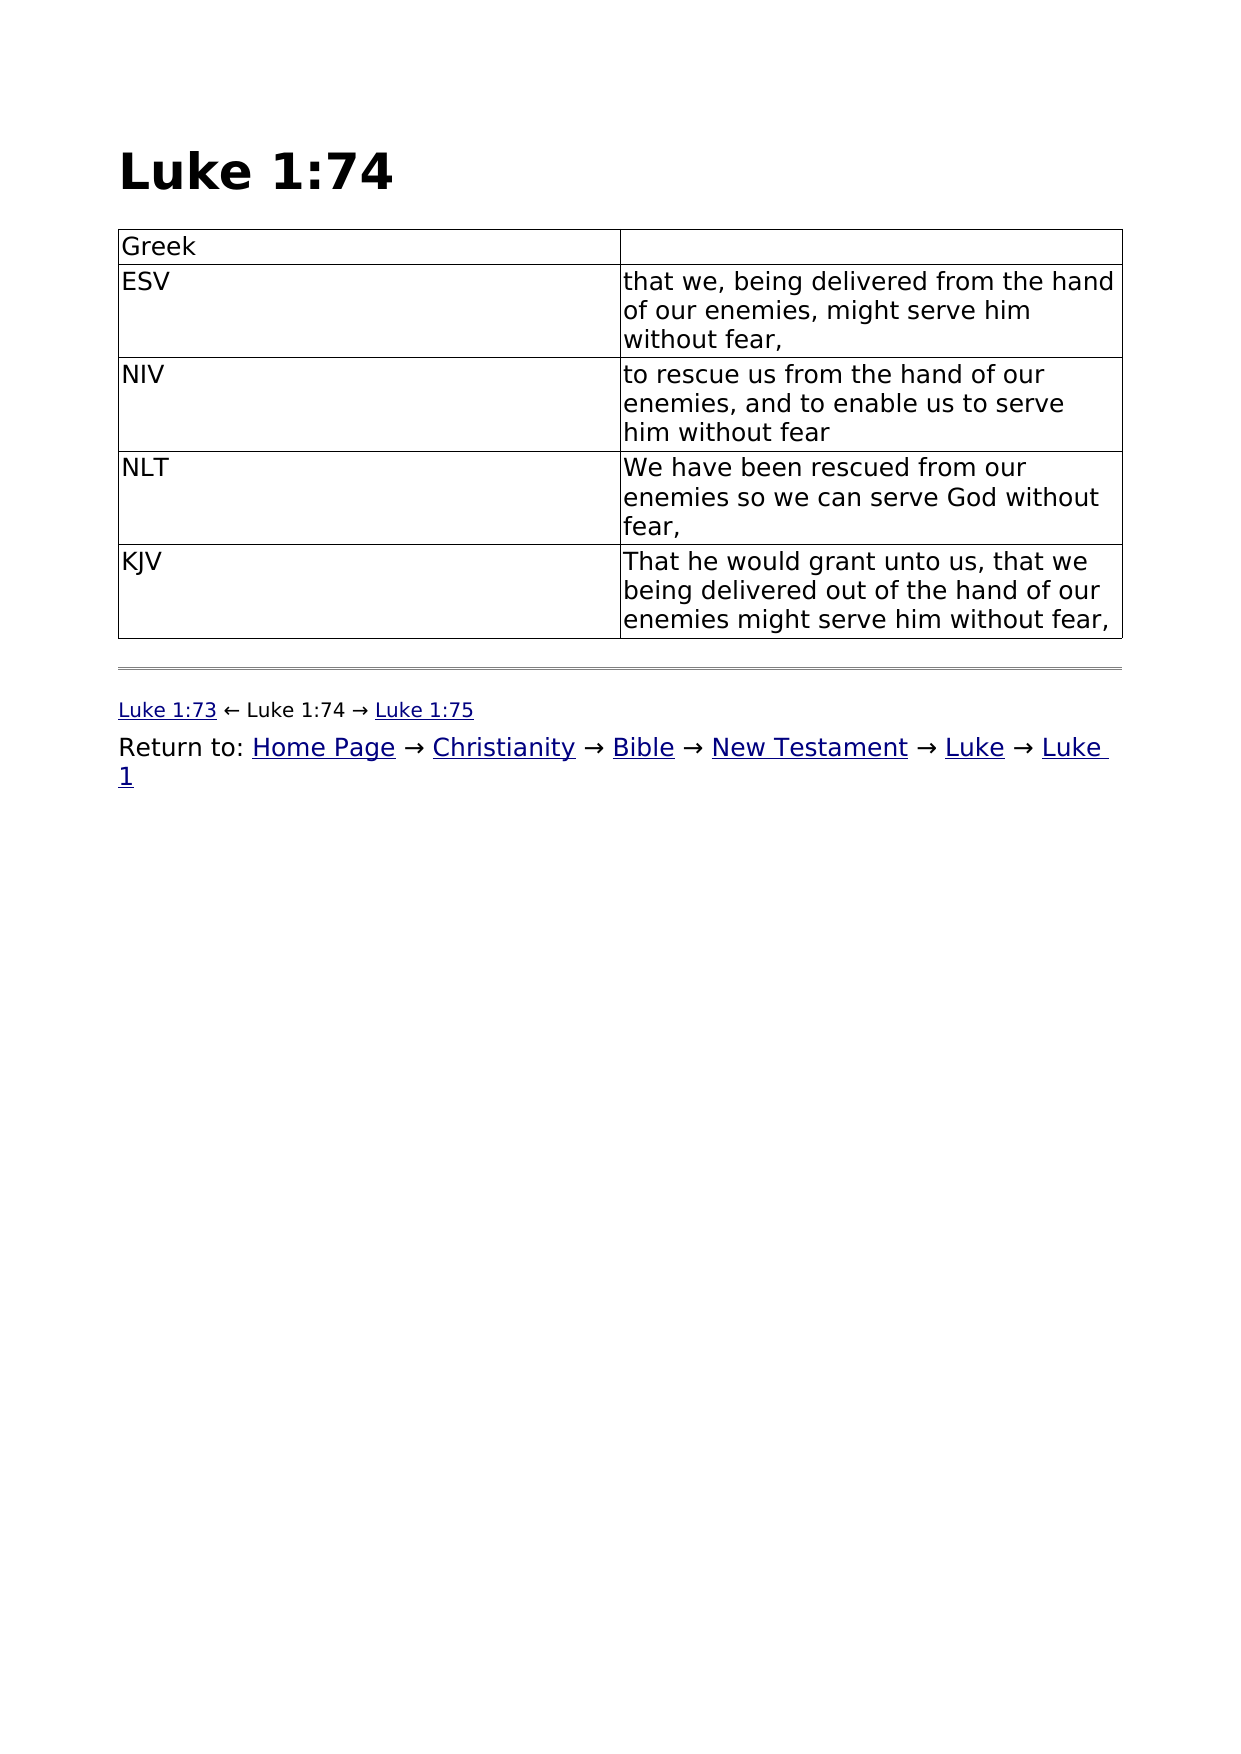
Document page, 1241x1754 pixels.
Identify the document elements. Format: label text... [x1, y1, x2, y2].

text Return to: Home Page → Christianity → Bible → New Testament → Luke → Luke 1 [118, 733, 1122, 791]
table_cell NIV [119, 358, 620, 451]
table_cell We have been rescued from our enemies so we can serve God without fear, [621, 452, 1122, 544]
table_cell NLT [119, 452, 620, 544]
table_cell That he would grant unto us, that we being delivered out of the hand of our enemies might serve him without fear, [621, 545, 1122, 637]
table_header Greek [119, 230, 620, 264]
table_cell to rescue us from the hand of our enemies, and to enable us to serve him without fear [621, 358, 1122, 451]
text Luke 1:73 ← Luke 1:74 → Luke 1:75 [118, 699, 1122, 733]
table_cell ESV [119, 265, 620, 357]
table_header [621, 230, 1122, 264]
table_cell KJV [119, 545, 620, 637]
subtitle Luke 1:74 [118, 143, 1122, 201]
table_cell that we, being delivered from the hand of our enemies, might serve him without fear, [621, 265, 1122, 357]
